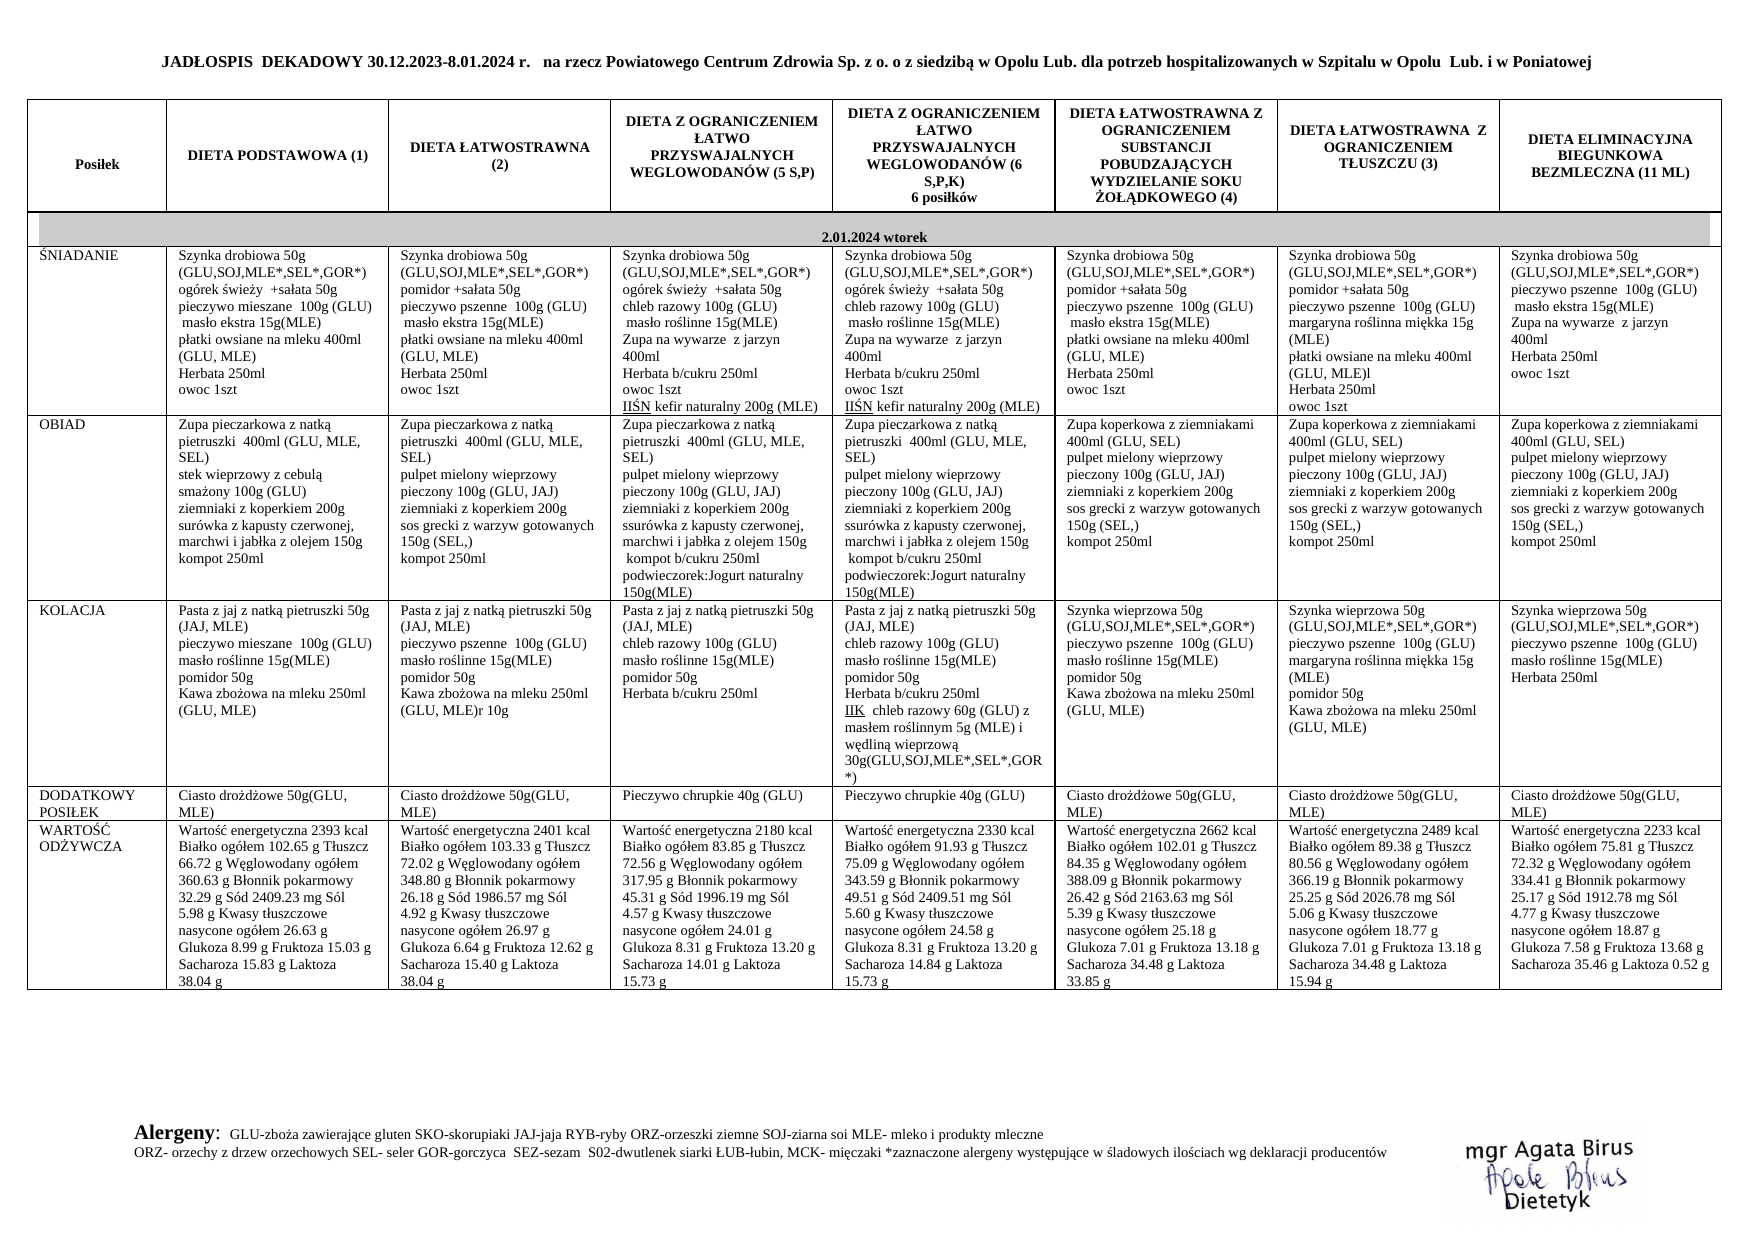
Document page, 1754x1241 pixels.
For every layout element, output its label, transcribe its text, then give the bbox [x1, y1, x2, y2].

table_cell Szynka drobiowa 50g (GLU,SOJ,MLE*,SEL*,GOR*) pomidor +sałata 50g pieczywo pszenne 100g (GLU) margaryna roślinna miękka 15g (MLE) płatki owsiane na mleku 400ml (GLU, MLE)l Herbata 250ml owoc 1szt [1278, 247, 1499, 415]
table_cell Pieczywo chrupkie 40g (GLU) [833, 787, 1054, 820]
table_cell Wartość energetyczna 2180 kcal Białko ogółem 83.85 g Tłuszcz 72.56 g Węglowodany ogółem 317.95 g Błonnik pokarmowy 45.31 g Sód 1996.19 mg Sól 4.57 g Kwasy tłuszczowe nasycone ogółem 24.01 g Glukoza 8.31 g Fruktoza 13.20 g Sacharoza 14.01 g Laktoza 15.73 g [611, 821, 832, 989]
table_header DIETA Z OGRANICZENIEM ŁATWO PRZYSWAJALNYCH WEGLOWODANÓW (6 S,P,K) 6 posiłków [833, 100, 1054, 211]
table_cell Zupa pieczarkowa z natką pietruszki 400ml (GLU, MLE, SEL) stek wieprzowy z cebulą smażony 100g (GLU) ziemniaki z koperkiem 200g surówka z kapusty czerwonej, marchwi i jabłka z olejem 150g kompot 250ml [167, 416, 388, 600]
table_cell Ciasto drożdżowe 50g(GLU, MLE) [167, 787, 388, 820]
table_cell Pasta z jaj z natką pietruszki 50g (JAJ, MLE) chleb razowy 100g (GLU) masło roślinne 15g(MLE) pomidor 50g Herbata b/cukru 250ml [611, 601, 832, 786]
table_cell Wartość energetyczna 2662 kcal Białko ogółem 102.01 g Tłuszcz 84.35 g Węglowodany ogółem 388.09 g Błonnik pokarmowy 26.42 g Sód 2163.63 mg Sól 5.39 g Kwasy tłuszczowe nasycone ogółem 25.18 g Glukoza 7.01 g Fruktoza 13.18 g Sacharoza 34.48 g Laktoza 33.85 g [1056, 821, 1277, 989]
table_cell Ciasto drożdżowe 50g(GLU, MLE) [389, 787, 610, 820]
table_header DIETA ŁATWOSTRAWNA (2) [389, 100, 610, 211]
table_cell Ciasto drożdżowe 50g(GLU, MLE) [1056, 787, 1277, 820]
table_cell Szynka drobiowa 50g (GLU,SOJ,MLE*,SEL*,GOR*) ogórek świeży +sałata 50g chleb razowy 100g (GLU) masło roślinne 15g(MLE) Zupa na wywarze z jarzyn 400ml Herbata b/cukru 250ml owoc 1szt IIŚN kefir naturalny 200g (MLE) [611, 247, 832, 415]
picture [1439, 1120, 1644, 1227]
table_cell Szynka drobiowa 50g (GLU,SOJ,MLE*,SEL*,GOR*) ogórek świeży +sałata 50g chleb razowy 100g (GLU) masło roślinne 15g(MLE) Zupa na wywarze z jarzyn 400ml Herbata b/cukru 250ml owoc 1szt IIŚN kefir naturalny 200g (MLE) [833, 247, 1054, 415]
table_cell WARTOŚĆ ODŻYWCZA [28, 821, 166, 989]
table_cell Pasta z jaj z natką pietruszki 50g (JAJ, MLE) pieczywo pszenne 100g (GLU) masło roślinne 15g(MLE) pomidor 50g Kawa zbożowa na mleku 250ml (GLU, MLE)r 10g [389, 601, 610, 786]
table_cell Zupa koperkowa z ziemniakami 400ml (GLU, SEL) pulpet mielony wieprzowy pieczony 100g (GLU, JAJ) ziemniaki z koperkiem 200g sos grecki z warzyw gotowanych 150g (SEL,) kompot 250ml [1278, 416, 1499, 600]
table_cell Wartość energetyczna 2489 kcal Białko ogółem 89.38 g Tłuszcz 80.56 g Węglowodany ogółem 366.19 g Błonnik pokarmowy 25.25 g Sód 2026.78 mg Sól 5.06 g Kwasy tłuszczowe nasycone ogółem 18.77 g Glukoza 7.01 g Fruktoza 13.18 g Sacharoza 34.48 g Laktoza 15.94 g [1278, 821, 1499, 989]
table_cell Zupa pieczarkowa z natką pietruszki 400ml (GLU, MLE, SEL) pulpet mielony wieprzowy pieczony 100g (GLU, JAJ) ziemniaki z koperkiem 200g sos grecki z warzyw gotowanych 150g (SEL,) kompot 250ml [389, 416, 610, 600]
table_cell Wartość energetyczna 2401 kcal Białko ogółem 103.33 g Tłuszcz 72.02 g Węglowodany ogółem 348.80 g Błonnik pokarmowy 26.18 g Sód 1986.57 mg Sól 4.92 g Kwasy tłuszczowe nasycone ogółem 26.97 g Glukoza 6.64 g Fruktoza 12.62 g Sacharoza 15.40 g Laktoza 38.04 g [389, 821, 610, 989]
table_cell Zupa pieczarkowa z natką pietruszki 400ml (GLU, MLE, SEL) pulpet mielony wieprzowy pieczony 100g (GLU, JAJ) ziemniaki z koperkiem 200g ssurówka z kapusty czerwonej, marchwi i jabłka z olejem 150g kompot b/cukru 250ml podwieczorek:Jogurt naturalny 150g(MLE) [833, 416, 1054, 600]
table_cell KOLACJA [28, 601, 166, 786]
table_cell Ciasto drożdżowe 50g(GLU, MLE) [1500, 787, 1721, 820]
table_cell Szynka drobiowa 50g (GLU,SOJ,MLE*,SEL*,GOR*) pieczywo pszenne 100g (GLU) masło ekstra 15g(MLE) Zupa na wywarze z jarzyn 400ml Herbata 250ml owoc 1szt [1500, 247, 1721, 415]
table_cell Wartość energetyczna 2393 kcal Białko ogółem 102.65 g Tłuszcz 66.72 g Węglowodany ogółem 360.63 g Błonnik pokarmowy 32.29 g Sód 2409.23 mg Sól 5.98 g Kwasy tłuszczowe nasycone ogółem 26.63 g Glukoza 8.99 g Fruktoza 15.03 g Sacharoza 15.83 g Laktoza 38.04 g [167, 821, 388, 989]
table_cell Wartość energetyczna 2330 kcal Białko ogółem 91.93 g Tłuszcz 75.09 g Węglowodany ogółem 343.59 g Błonnik pokarmowy 49.51 g Sód 2409.51 mg Sól 5.60 g Kwasy tłuszczowe nasycone ogółem 24.58 g Glukoza 8.31 g Fruktoza 13.20 g Sacharoza 14.84 g Laktoza 15.73 g [833, 821, 1054, 989]
table_cell Szynka wieprzowa 50g (GLU,SOJ,MLE*,SEL*,GOR*) pieczywo pszenne 100g (GLU) margaryna roślinna miękka 15g (MLE) pomidor 50g Kawa zbożowa na mleku 250ml (GLU, MLE) [1278, 601, 1499, 786]
table_cell Szynka wieprzowa 50g (GLU,SOJ,MLE*,SEL*,GOR*) pieczywo pszenne 100g (GLU) masło roślinne 15g(MLE) Herbata 250ml [1500, 601, 1721, 786]
table_header Posiłek [28, 100, 166, 211]
table_cell Szynka drobiowa 50g (GLU,SOJ,MLE*,SEL*,GOR*) pomidor +sałata 50g pieczywo pszenne 100g (GLU) masło ekstra 15g(MLE) płatki owsiane na mleku 400ml (GLU, MLE) Herbata 250ml owoc 1szt [1056, 247, 1277, 415]
table_header DIETA ŁATWOSTRAWNA Z OGRANICZENIEM SUBSTANCJI POBUDZAJĄCYCH WYDZIELANIE SOKU ŻOŁĄDKOWEGO (4) [1056, 100, 1277, 211]
table_cell 2.01.2024 wtorek [28, 213, 39, 246]
table_header DIETA ELIMINACYJNA BIEGUNKOWA BEZMLECZNA (11 ML) [1500, 100, 1721, 211]
table_cell Zupa pieczarkowa z natką pietruszki 400ml (GLU, MLE, SEL) pulpet mielony wieprzowy pieczony 100g (GLU, JAJ) ziemniaki z koperkiem 200g ssurówka z kapusty czerwonej, marchwi i jabłka z olejem 150g kompot b/cukru 250ml podwieczorek:Jogurt naturalny 150g(MLE) [611, 416, 832, 600]
table_cell Wartość energetyczna 2233 kcal Białko ogółem 75.81 g Tłuszcz 72.32 g Węglowodany ogółem 334.41 g Błonnik pokarmowy 25.17 g Sód 1912.78 mg Sól 4.77 g Kwasy tłuszczowe nasycone ogółem 18.87 g Glukoza 7.58 g Fruktoza 13.68 g Sacharoza 35.46 g Laktoza 0.52 g [1500, 821, 1721, 989]
table_cell Ciasto drożdżowe 50g(GLU, MLE) [1278, 787, 1499, 820]
table_cell ŚNIADANIE [28, 247, 166, 415]
table_cell Pasta z jaj z natką pietruszki 50g (JAJ, MLE) pieczywo mieszane 100g (GLU) masło roślinne 15g(MLE) pomidor 50g Kawa zbożowa na mleku 250ml (GLU, MLE) [167, 601, 388, 786]
table_cell Zupa koperkowa z ziemniakami 400ml (GLU, SEL) pulpet mielony wieprzowy pieczony 100g (GLU, JAJ) ziemniaki z koperkiem 200g sos grecki z warzyw gotowanych 150g (SEL,) kompot 250ml [1056, 416, 1277, 600]
table_cell Zupa koperkowa z ziemniakami 400ml (GLU, SEL) pulpet mielony wieprzowy pieczony 100g (GLU, JAJ) ziemniaki z koperkiem 200g sos grecki z warzyw gotowanych 150g (SEL,) kompot 250ml [1500, 416, 1721, 600]
table_cell 2.01.2024 wtorek [1710, 213, 1721, 246]
table_cell Pasta z jaj z natką pietruszki 50g (JAJ, MLE) chleb razowy 100g (GLU) masło roślinne 15g(MLE) pomidor 50g Herbata b/cukru 250ml IIK chleb razowy 60g (GLU) z masłem roślinnym 5g (MLE) i wędliną wieprzową 30g(GLU,SOJ,MLE*,SEL*,GOR*) [833, 601, 1054, 786]
table_header DIETA ŁATWOSTRAWNA Z OGRANICZENIEM TŁUSZCZU (3) [1278, 100, 1499, 211]
table_cell OBIAD [28, 416, 166, 600]
table_header DIETA PODSTAWOWA (1) [167, 100, 388, 211]
table_cell DODATKOWY POSIŁEK [28, 787, 166, 820]
table_cell Szynka wieprzowa 50g (GLU,SOJ,MLE*,SEL*,GOR*) pieczywo pszenne 100g (GLU) masło roślinne 15g(MLE) pomidor 50g Kawa zbożowa na mleku 250ml (GLU, MLE) [1056, 601, 1277, 786]
table_cell Szynka drobiowa 50g (GLU,SOJ,MLE*,SEL*,GOR*) ogórek świeży +sałata 50g pieczywo mieszane 100g (GLU) masło ekstra 15g(MLE) płatki owsiane na mleku 400ml (GLU, MLE) Herbata 250ml owoc 1szt [167, 247, 388, 415]
table_cell Szynka drobiowa 50g (GLU,SOJ,MLE*,SEL*,GOR*) pomidor +sałata 50g pieczywo pszenne 100g (GLU) masło ekstra 15g(MLE) płatki owsiane na mleku 400ml (GLU, MLE) Herbata 250ml owoc 1szt [389, 247, 610, 415]
table_header DIETA Z OGRANICZENIEM ŁATWO PRZYSWAJALNYCH WEGLOWODANÓW (5 S,P) [611, 100, 832, 211]
table_cell Pieczywo chrupkie 40g (GLU) [611, 787, 832, 820]
